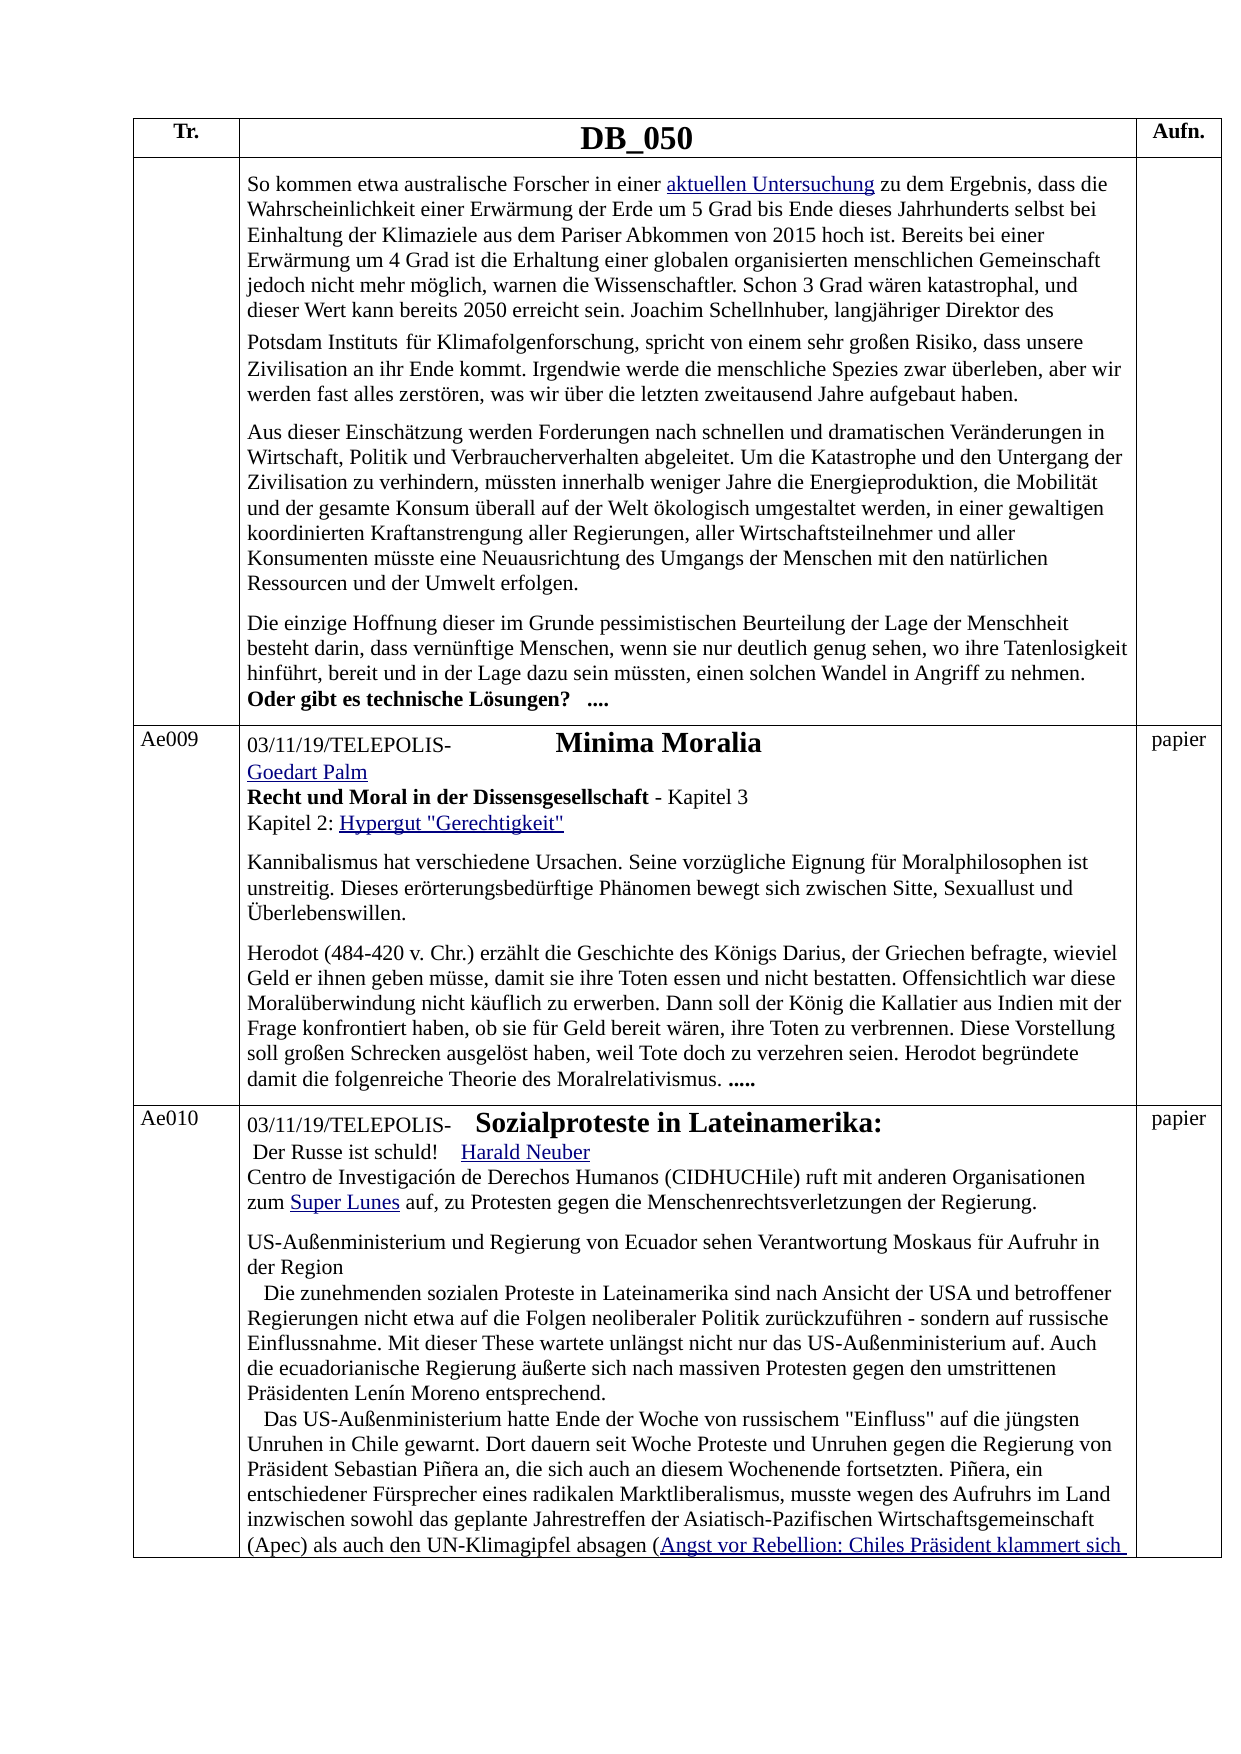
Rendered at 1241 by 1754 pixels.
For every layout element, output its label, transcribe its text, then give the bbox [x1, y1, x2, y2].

table_cell [1137, 158, 1221, 725]
table_cell [134, 158, 239, 725]
table_cell papier [1137, 726, 1221, 1105]
table_cell Ae009 [134, 726, 239, 1105]
table_cell So kommen etwa australische Forscher in einer aktuellen Untersuchung zu dem Ergebnis, dass die Wahrscheinlichkeit einer Erwärmung der Erde um 5 Grad bis Ende dieses Jahrhunderts selbst bei Einhaltung der Klimaziele aus dem Pariser Abkommen von 2015 hoch ist. Bereits bei einer Erwärmung um 4 Grad ist die Erhaltung einer globalen organisierten menschlichen Gemeinschaft jedoch nicht mehr möglich, warnen die Wissenschaftler. Schon 3 Grad wären katastrophal, und dieser Wert kann bereits 2050 erreicht sein. Joachim Schellnhuber, langjähriger Direktor des Potsdam Instituts für Klimafolgenforschung, spricht von einem sehr großen Risiko, dass unsere Zivilisation an ihr Ende kommt. Irgendwie werde die menschliche Spezies zwar überleben, aber wir werden fast alles zerstören, was wir über die letzten zweitausend Jahre aufgebaut haben. Aus dieser Einschätzung werden Forderungen nach schnellen und dramatischen Veränderungen in Wirtschaft, Politik und Verbraucherverhalten abgeleitet. Um die Katastrophe und den Untergang der Zivilisation zu verhindern, müssten innerhalb weniger Jahre die Energieproduktion, die Mobilität und der gesamte Konsum überall auf der Welt ökologisch umgestaltet werden, in einer gewaltigen koordinierten Kraftanstrengung aller Regierungen, aller Wirtschaftsteilnehmer und aller Konsumenten müsste eine Neuausrichtung des Umgangs der Menschen mit den natürlichen Ressourcen und der Umwelt erfolgen. Die einzige Hoffnung dieser im Grunde pessimistischen Beurteilung der Lage der Menschheit besteht darin, dass vernünftige Menschen, wenn sie nur deutlich genug sehen, wo ihre Tatenlosigkeit hinführt, bereit und in der Lage dazu sein müssten, einen solchen Wandel in Angriff zu nehmen. Oder gibt es technische Lösungen? .... [240, 158, 1136, 725]
table_cell papier [1137, 1106, 1221, 1557]
table_header Aufn. [1137, 119, 1221, 157]
table_cell Ae010 [134, 1106, 239, 1557]
table_cell 03/11/19/TELEPOLIS- Sozialproteste in Lateinamerika: Der Russe ist schuld! Harald Neuber Centro de Investigación de Derechos Humanos (CIDHUCHile) ruft mit anderen Organisationen zum Super Lunes auf, zu Protesten gegen die Menschenrechtsverletzungen der Regierung. US-Außenministerium und Regierung von Ecuador sehen Verantwortung Moskaus für Aufruhr in der Region Die zunehmenden sozialen Proteste in Lateinamerika sind nach Ansicht der USA und betroffener Regierungen nicht etwa auf die Folgen neoliberaler Politik zurückzuführen - sondern auf russische Einflussnahme. Mit dieser These wartete unlängst nicht nur das US-Außenministerium auf. Auch die ecuadorianische Regierung äußerte sich nach massiven Protesten gegen den umstrittenen Präsidenten Lenín Moreno entsprechend. Das US-Außenministerium hatte Ende der Woche von russischem "Einfluss" auf die jüngsten Unruhen in Chile gewarnt. Dort dauern seit Woche Proteste und Unruhen gegen die Regierung von Präsident Sebastian Piñera an, die sich auch an diesem Wochenende fortsetzten. Piñera, ein entschiedener Fürsprecher eines radikalen Marktliberalismus, musste wegen des Aufruhrs im Land inzwischen sowohl das geplante Jahrestreffen der Asiatisch-Pazifischen Wirtschaftsgemeinschaft (Apec) als auch den UN-Klimagipfel absagen (Angst vor Rebellion: Chiles Präsident klammert sich [240, 1106, 1136, 1557]
table_header DB_050 [240, 119, 1136, 157]
table_cell 03/11/19/TELEPOLIS- Minima Moralia Goedart Palm Recht und Moral in der Dissensgesellschaft - Kapitel 3 Kapitel 2: Hypergut "Gerechtigkeit" Kannibalismus hat verschiedene Ursachen. Seine vorzügliche Eignung für Moralphilosophen ist unstreitig. Dieses erörterungsbedürftige Phänomen bewegt sich zwischen Sitte, Sexuallust und Überlebenswillen. Herodot (484-420 v. Chr.) erzählt die Geschichte des Königs Darius, der Griechen befragte, wieviel Geld er ihnen geben müsse, damit sie ihre Toten essen und nicht bestatten. Offensichtlich war diese Moralüberwindung nicht käuflich zu erwerben. Dann soll der König die Kallatier aus Indien mit der Frage konfrontiert haben, ob sie für Geld bereit wären, ihre Toten zu verbrennen. Diese Vorstellung soll großen Schrecken ausgelöst haben, weil Tote doch zu verzehren seien. Herodot begründete damit die folgenreiche Theorie des Moralrelativismus. ..... [240, 726, 1136, 1105]
table_header ­Tr. [134, 119, 239, 157]
